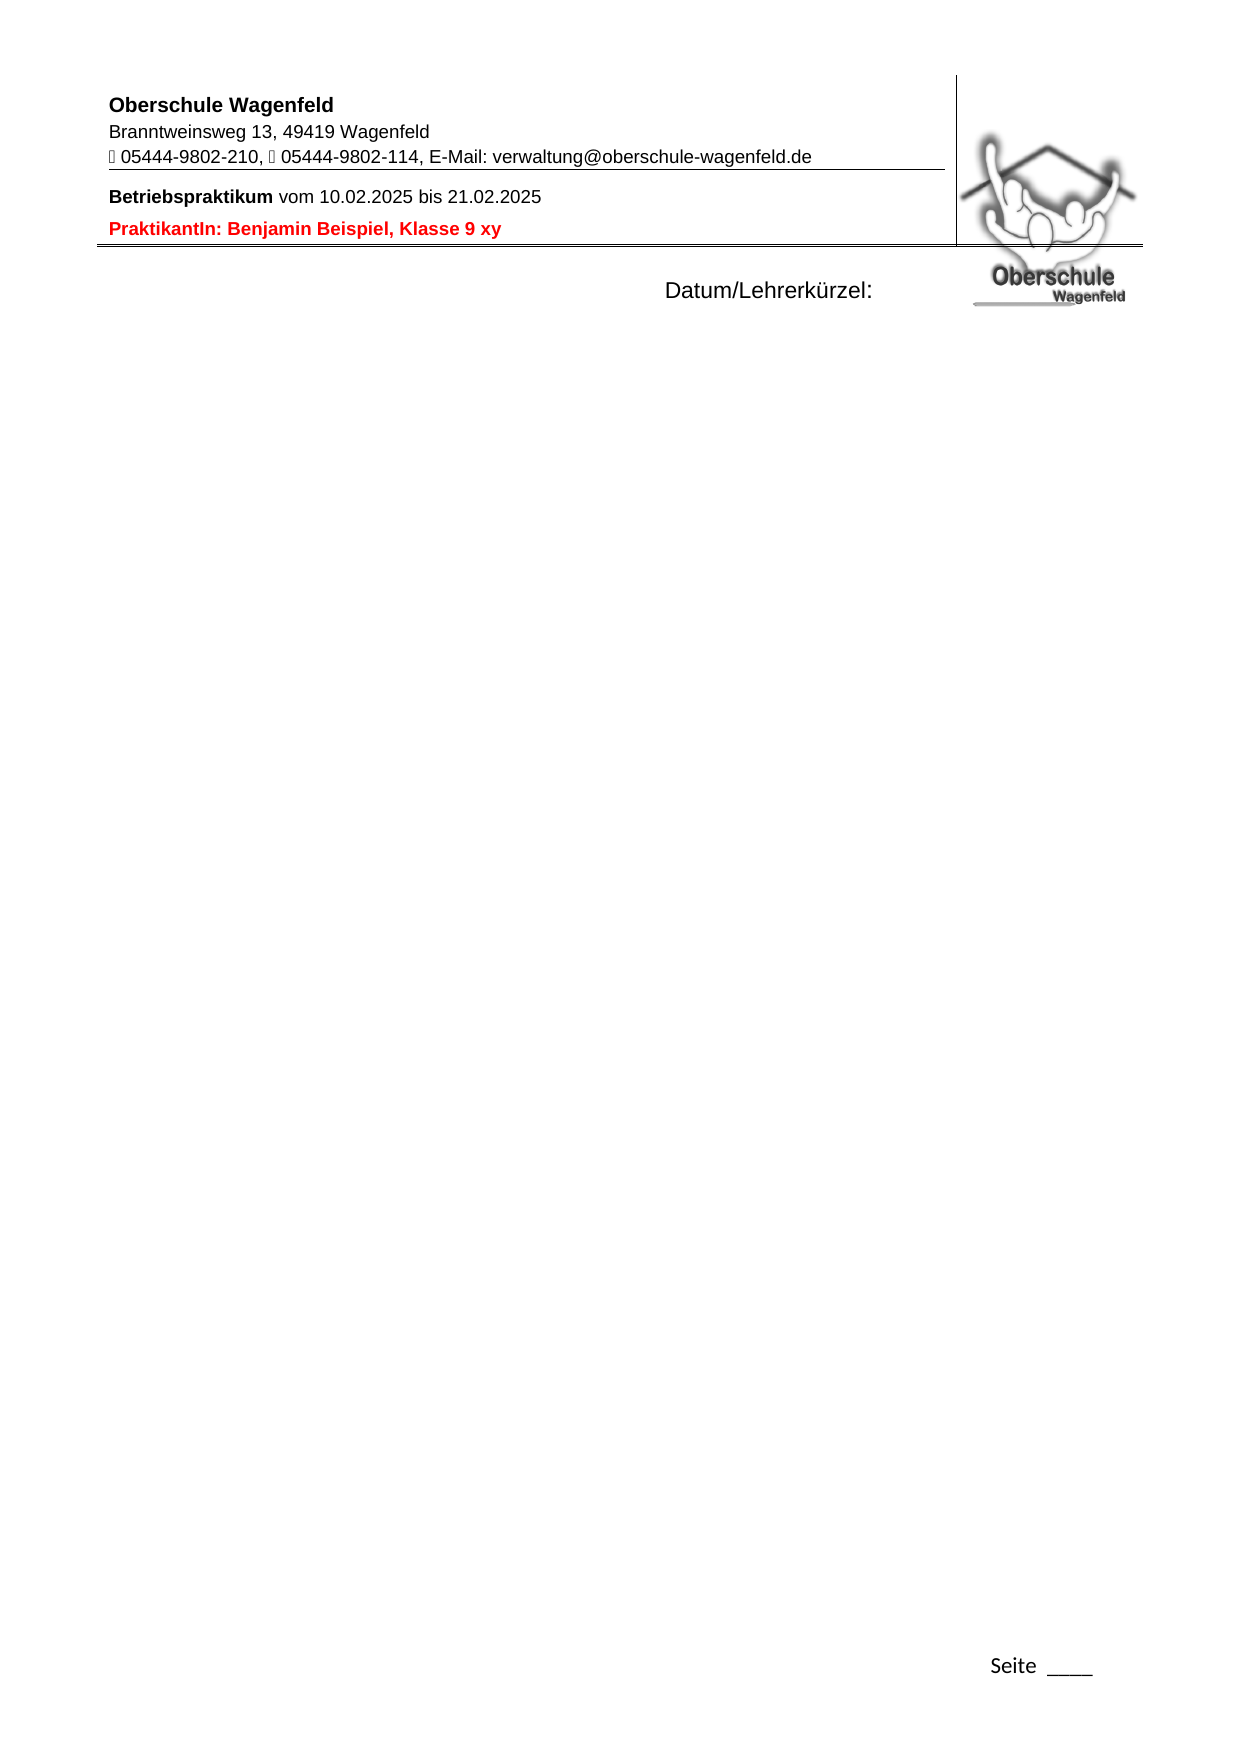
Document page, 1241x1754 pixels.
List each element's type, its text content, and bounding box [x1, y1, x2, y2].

text Datum/Lehrerkürzel: [598, 275, 1093, 303]
